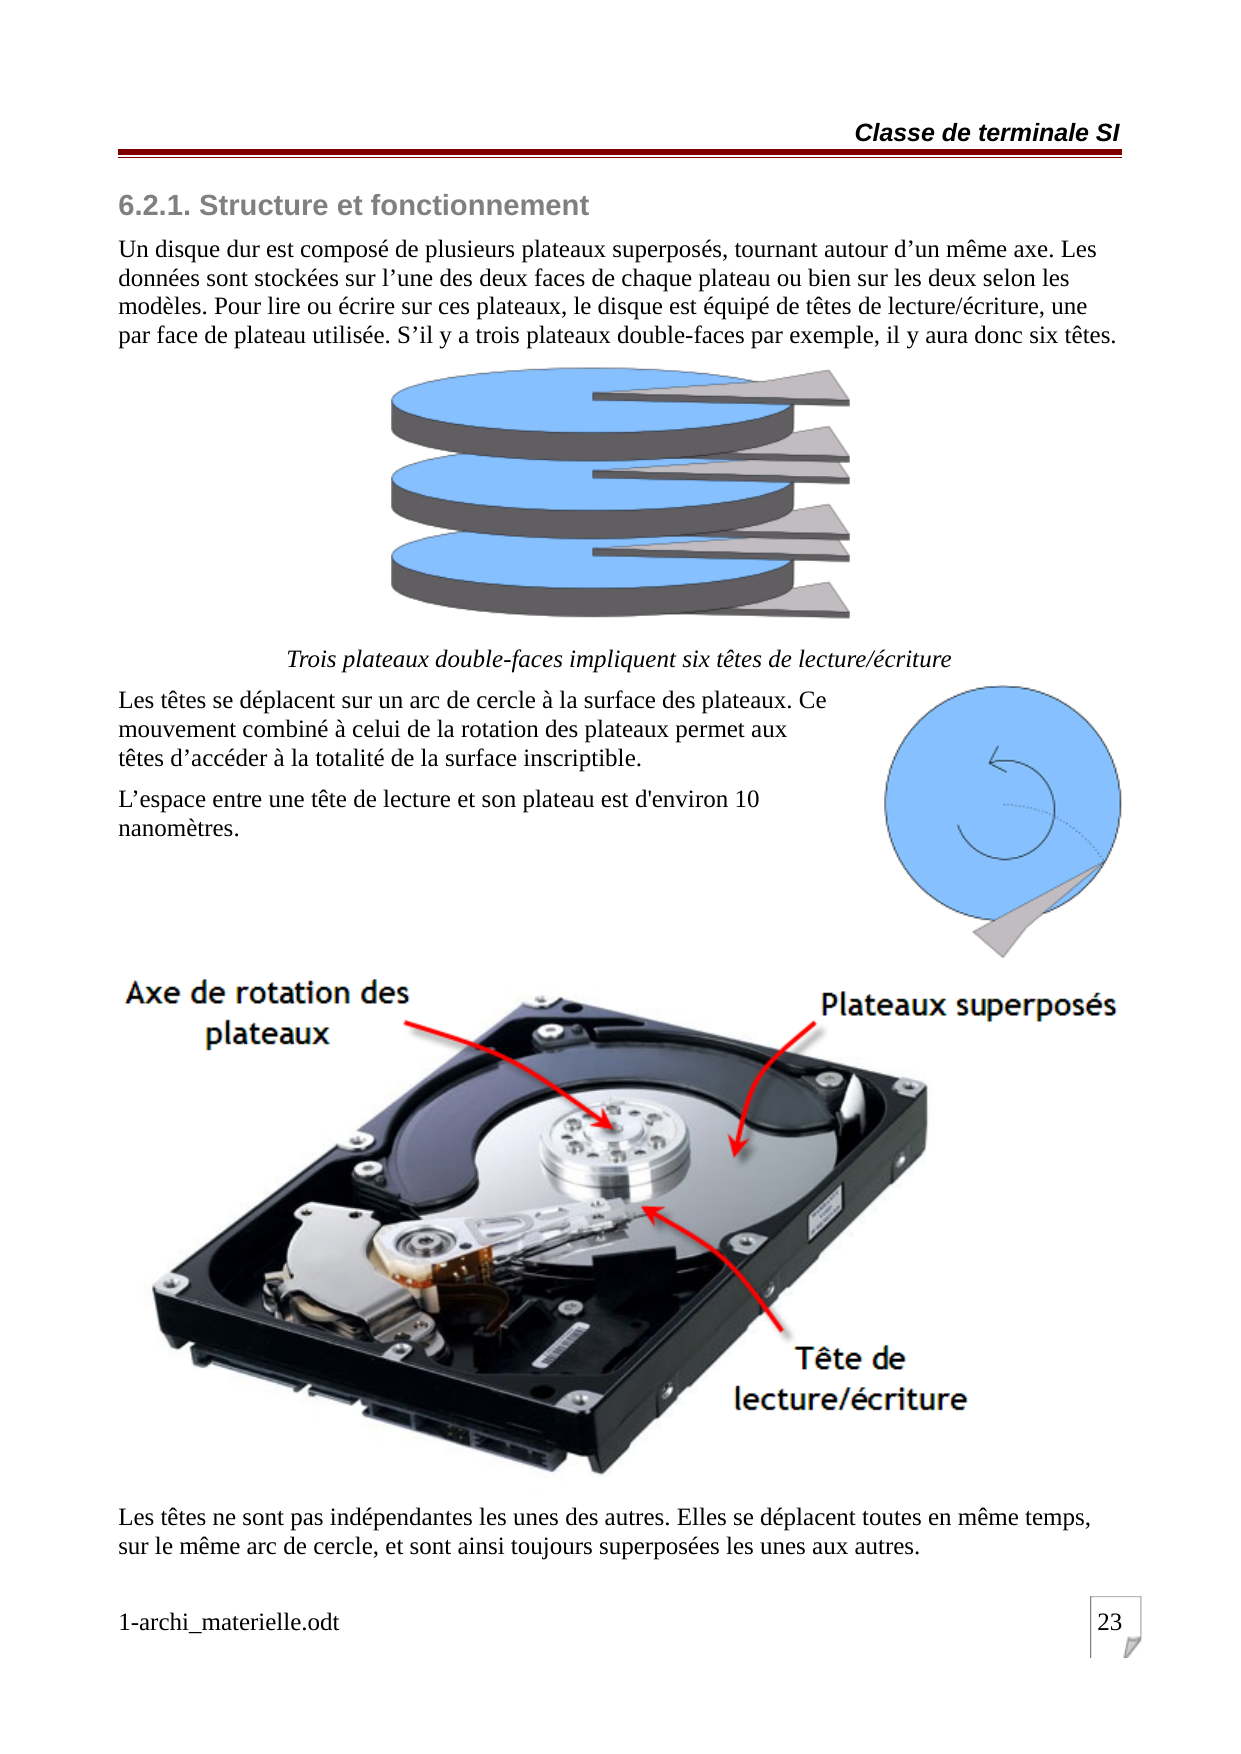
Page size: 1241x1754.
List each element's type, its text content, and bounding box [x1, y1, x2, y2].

subtitle 6.2.1. Structure et fonctionnement [118, 188, 1122, 221]
picture [118, 685, 1123, 1490]
text Les têtes ne sont pas indépendantes les unes des autres. Elles se déplacent toutes en même temps, sur le même arc de cercle, et sont ainsi toujours superposées les unes aux autres. [118, 1502, 1122, 1559]
table_header Les têtes se déplacent sur un arc de cercle à la surface des plateaux. Ce mouvement combiné à celui de la rotation des plateaux permet aux têtes d’accéder à la totalité de la surface inscriptible. L’espace entre une tête de lecture et son plateau est d'environ 10 nanomètres. [118, 686, 832, 960]
picture [386, 361, 854, 632]
text Trois plateaux double-faces impliquent six têtes de lecture/écriture [118, 644, 1122, 673]
table_header [832, 686, 883, 960]
text Un disque dur est composé de plusieurs plateaux superposés, tournant autour d’un même axe. Les données sont stockées sur l’une des deux faces de chaque plateau ou bien sur les deux selon les modèles. Pour lire ou écrire sur ces plateaux, le disque est équipé de têtes de lecture/écriture, une par face de plateau utilisée. S’il y a trois plateaux double-faces par exemple, il y aura donc six têtes. [118, 234, 1122, 349]
